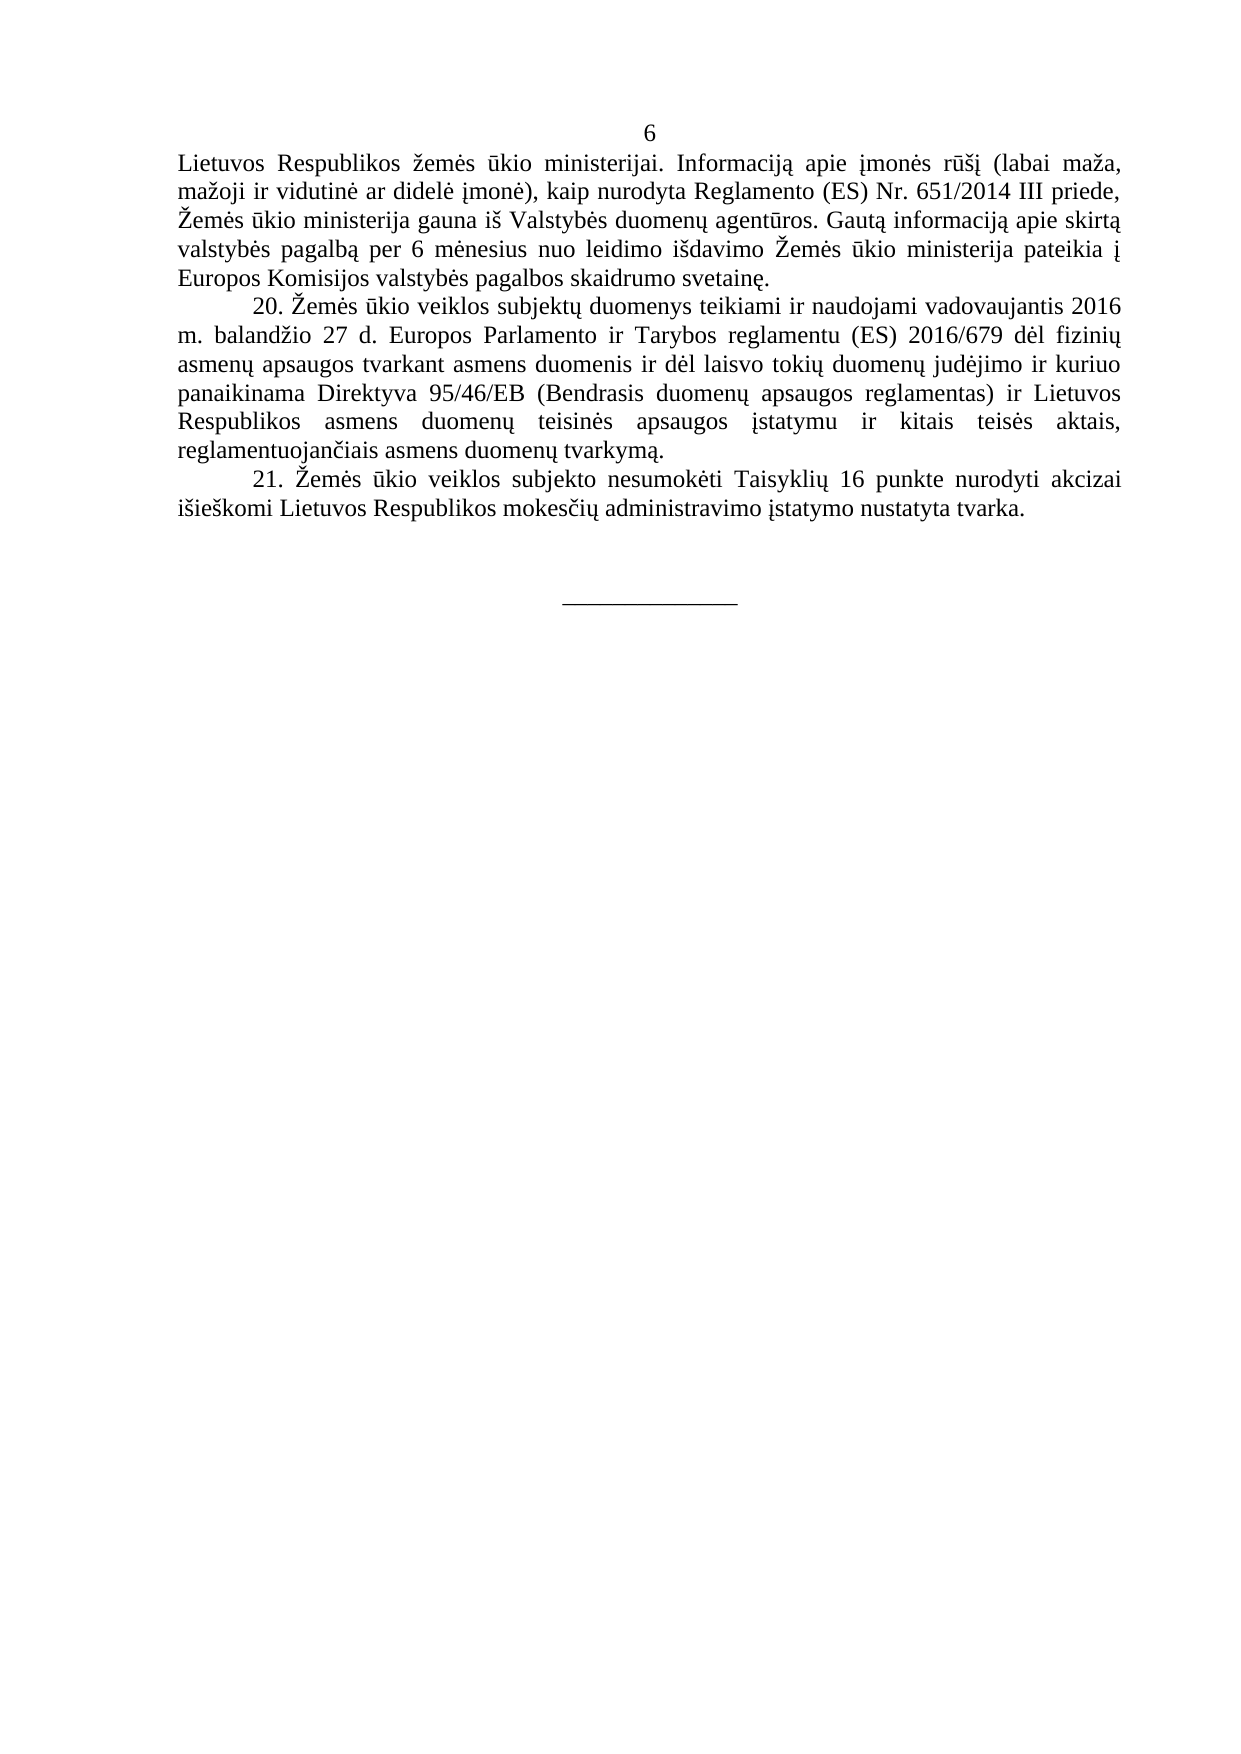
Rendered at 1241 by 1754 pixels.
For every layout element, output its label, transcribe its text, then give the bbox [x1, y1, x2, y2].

text ______________ [177, 579, 1122, 608]
text 20. Žemės ūkio veiklos subjektų duomenys teikiami ir naudojami vadovaujantis 2016 m. balandžio 27 d. Europos Parlamento ir Tarybos reglamentu (ES) 2016/679 dėl fizinių asmenų apsaugos tvarkant asmens duomenis ir dėl laisvo tokių duomenų judėjimo ir kuriuo panaikinama Direktyva 95/46/EB (Bendrasis duomenų apsaugos reglamentas) ir Lietuvos Respublikos asmens duomenų teisinės apsaugos įstatymu ir kitais teisės aktais, reglamentuojančiais asmens duomenų tvarkymą. [177, 291, 1122, 464]
text Lietuvos Respublikos žemės ūkio ministerijai. Informaciją apie įmonės rūšį (labai maža, mažoji ir vidutinė ar didelė įmonė), kaip nurodyta Reglamento (ES) Nr. 651/2014 III priede, Žemės ūkio ministerija gauna iš Valstybės duomenų agentūros. Gautą informaciją apie skirtą valstybės pagalbą per 6 mėnesius nuo leidimo išdavimo Žemės ūkio ministerija pateikia į Europos Komisijos valstybės pagalbos skaidrumo svetainę. [177, 148, 1122, 291]
text 21. Žemės ūkio veiklos subjekto nesumokėti Taisyklių 16 punkte nurodyti akcizai išieškomi Lietuvos Respublikos mokesčių administravimo įstatymo nustatyta tvarka. [177, 464, 1122, 521]
